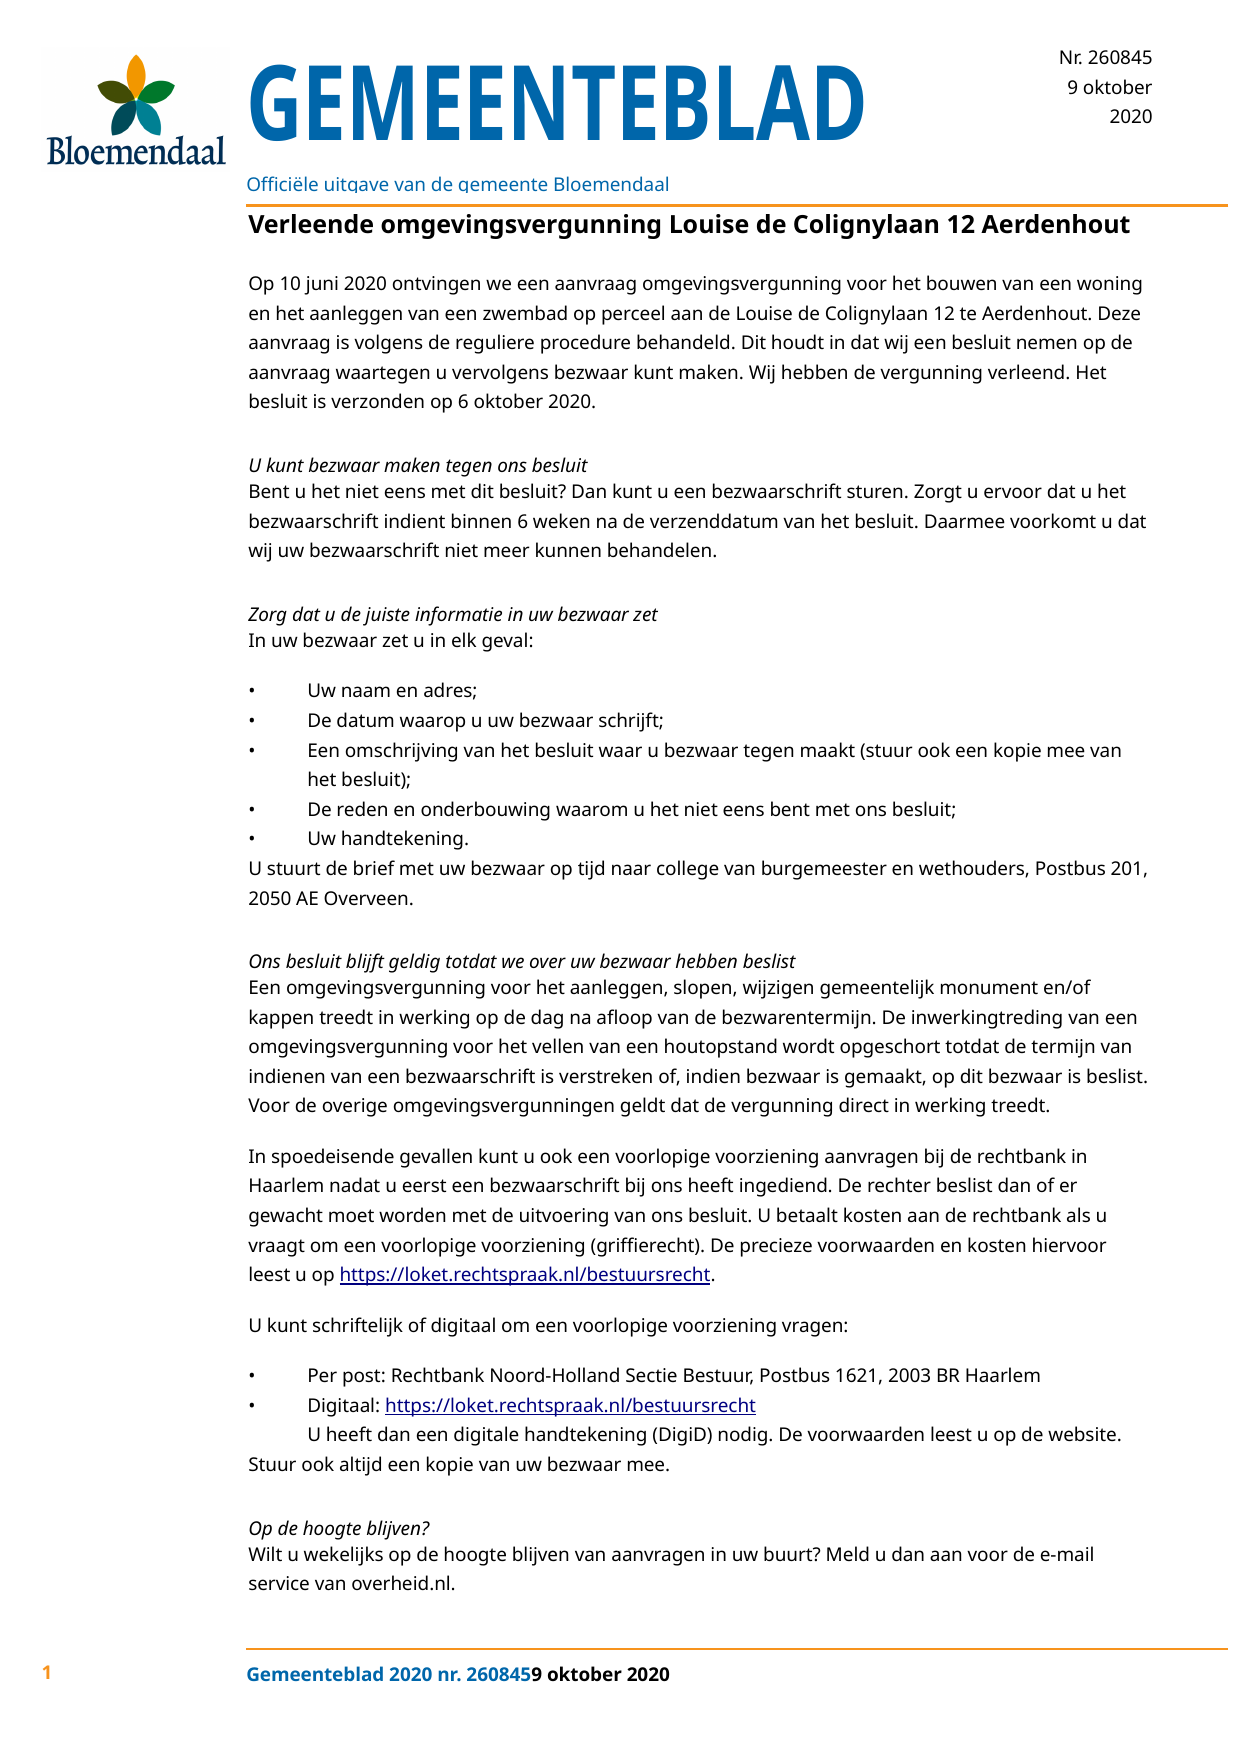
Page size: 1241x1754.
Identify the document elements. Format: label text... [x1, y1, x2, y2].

text U kunt bezwaar maken tegen ons besluit [248, 453, 1152, 478]
list De reden en onderbouwing waarom u het niet eens bent met ons besluit; [248, 796, 1152, 822]
list Uw handtekening. [248, 826, 1152, 851]
text Een omgevingsvergunning voor het aanleggen, slopen, wijzigen gemeentelijk monument en/of kappen treedt in werking op de dag na afloop van de bezwarentermijn. De inwerkingtreding van een omgevingsvergunning voor het vellen van een houtopstand wordt opgeschort totdat de termijn van indienen van een bezwaarschrift is verstreken of, indien bezwaar is gemaakt, op dit bezwaar is beslist. Voor de overige omgevingsvergunningen geldt dat de vergunning direct in werking treedt. [248, 974, 1152, 1118]
text In spoedeisende gevallen kunt u ook een voorlopige voorziening aanvragen bij de rechtbank in Haarlem nadat u eerst een bezwaarschrift bij ons heeft ingediend. De rechter beslist dan of er gewacht moet worden met de uitvoering van ons besluit. U betaalt kosten aan de rechtbank als u vraagt om een voorlopige voorziening (griffierecht). De precieze voorwaarden en kosten hiervoor leest u op https://loket.rechtspraak.nl/bestuursrecht. [248, 1143, 1152, 1287]
text U kunt schriftelijk of digitaal om een voorlopige voorziening vragen: [248, 1312, 1152, 1338]
text Ons besluit blijft geldig totdat we over uw bezwaar hebben beslist [248, 949, 1152, 974]
list Per post: Rechtbank Noord-Holland Sectie Bestuur, Postbus 1621, 2003 BR Haarlem [248, 1362, 1152, 1388]
list U heeft dan een digitale handtekening (DigiD) nodig. De voorwaarden leest u op de website. [248, 1421, 1152, 1447]
text U stuurt de brief met uw bezwaar op tijd naar college van burgemeester en wethouders, Postbus 201, 2050 AE Overveen. [248, 855, 1152, 910]
list De datum waarop u uw bezwaar schrijft; [248, 707, 1152, 733]
text Wilt u wekelijks op de hoogte blijven van aanvragen in uw buurt? Meld u dan aan voor de e-mail service van overheid.nl. [248, 1541, 1152, 1596]
text Op 10 juni 2020 ontvingen we een aanvraag omgevingsvergunning voor het bouwen van een woning en het aanleggen van een zwembad op perceel aan de Louise de Colignylaan 12 te Aerdenhout. Deze aanvraag is volgens de reguliere procedure behandeld. Dit houdt in dat wij een besluit nemen op de aanvraag waartegen u vervolgens bezwaar kunt maken. Wij hebben de vergunning verleend. Het besluit is verzonden op 6 oktober 2020. [248, 270, 1152, 414]
text Zorg dat u de juiste informatie in uw bezwaar zet [248, 601, 1152, 627]
text In uw bezwaar zet u in elk geval: [248, 627, 1152, 653]
list Uw naam en adres; [248, 678, 1152, 703]
text Bent u het niet eens met dit besluit? Dan kunt u een bezwaarschrift sturen. Zorgt u ervoor dat u het bezwaarschrift indient binnen 6 weken na de verzenddatum van het besluit. Daarmee voorkomt u dat wij uw bezwaarschrift niet meer kunnen behandelen. [248, 478, 1152, 563]
picture [41, 47, 231, 172]
text Stuur ook altijd een kopie van uw bezwaar mee. [248, 1451, 1152, 1477]
text Op de hoogte blijven? [248, 1515, 1152, 1541]
list Een omschrijving van het besluit waar u bezwaar tegen maakt (stuur ook een kopie mee van het besluit); [248, 737, 1152, 792]
list Digitaal: https://loket.rechtspraak.nl/bestuursrecht [248, 1392, 1152, 1418]
text Verleende omgevingsvergunning Louise de Colignylaan 12 Aerdenhout [248, 207, 1152, 241]
